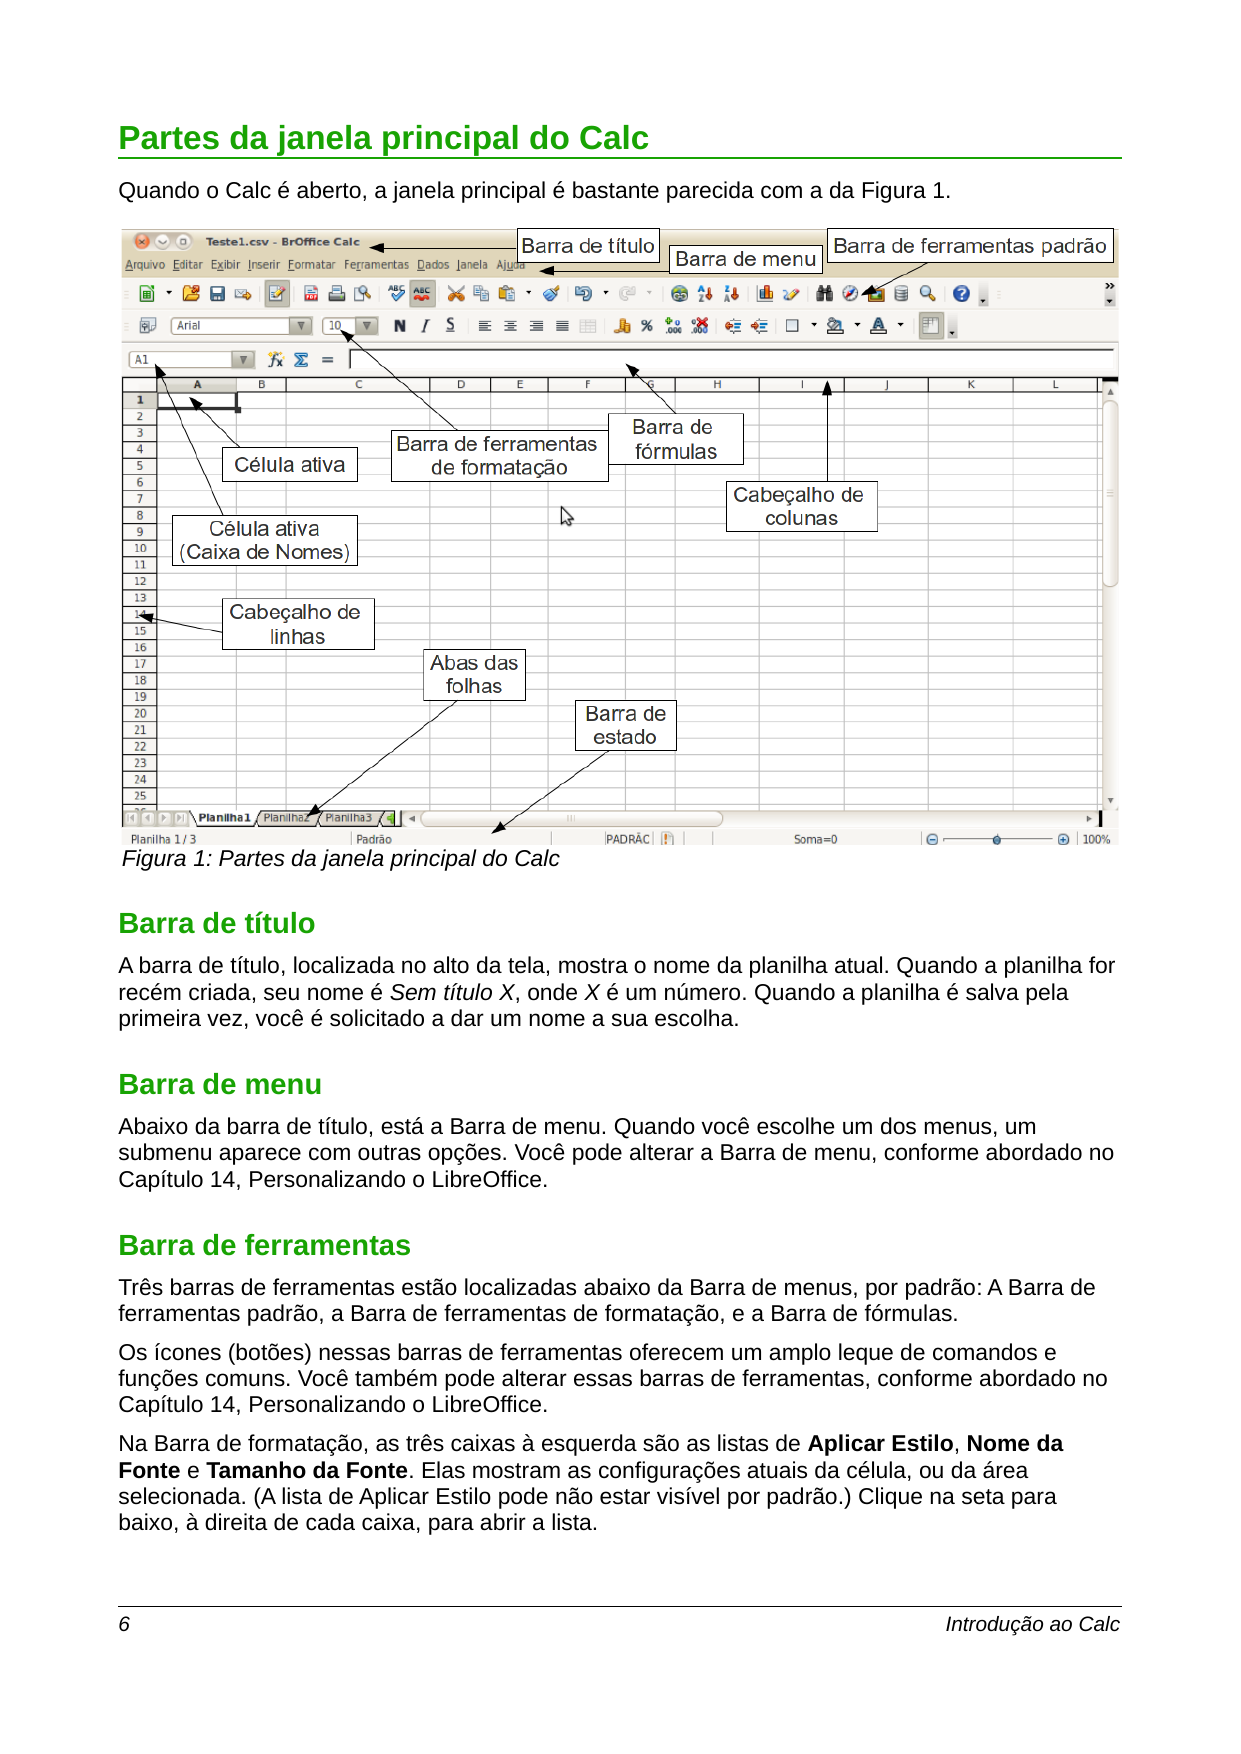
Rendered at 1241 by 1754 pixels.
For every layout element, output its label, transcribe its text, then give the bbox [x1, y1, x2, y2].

text A barra de título, localizada no alto da tela, mostra o nome da planilha atual. Quando a planilha for recém criada, seu nome é Sem título X, onde X é um número. Quando a planilha é salva pela primeira vez, você é solicitado a dar um nome a sua escolha. [118, 952, 1122, 1032]
text Quando o Calc é aberto, a janela principal é bastante parecida com a da Figura 1. [118, 177, 1122, 204]
text Na Barra de formatação, as três caixas à esquerda são as listas de Aplicar Estilo, Nome da Fonte e Tamanho da Fonte. Elas mostram as configurações atuais da célula, ou da área selecionada. (A lista de Aplicar Estilo pode não estar visível por padrão.) Clique na seta para baixo, à direita de cada caixa, para abrir a lista. [118, 1430, 1122, 1536]
text Os ícones (botões) nessas barras de ferramentas oferecem um amplo leque de comandos e funções comuns. Você também pode alterar essas barras de ferramentas, conforme abordado no Capítulo 14, Personalizando o LibreOffice. [118, 1339, 1122, 1418]
text Abaixo da barra de título, está a Barra de menu. Quando você escolhe um dos menus, um submenu aparece com outras opções. Você pode alterar a Barra de menu, conforme abordado no Capítulo 14, Personalizando o LibreOffice. [118, 1113, 1122, 1192]
subtitle Barra de ferramentas [118, 1228, 1122, 1261]
subtitle Barra de menu [118, 1067, 1122, 1101]
picture [121, 228, 1119, 845]
subtitle Barra de título [118, 907, 1122, 940]
subtitle Partes da janela principal do Calc [118, 118, 1122, 157]
text Três barras de ferramentas estão localizadas abaixo da Barra de menus, por padrão: A Barra de ferramentas padrão, a Barra de ferramentas de formatação, e a Barra de fórmulas. [118, 1273, 1122, 1326]
text Figura 1: Partes da janela principal do Calc [122, 845, 1118, 871]
